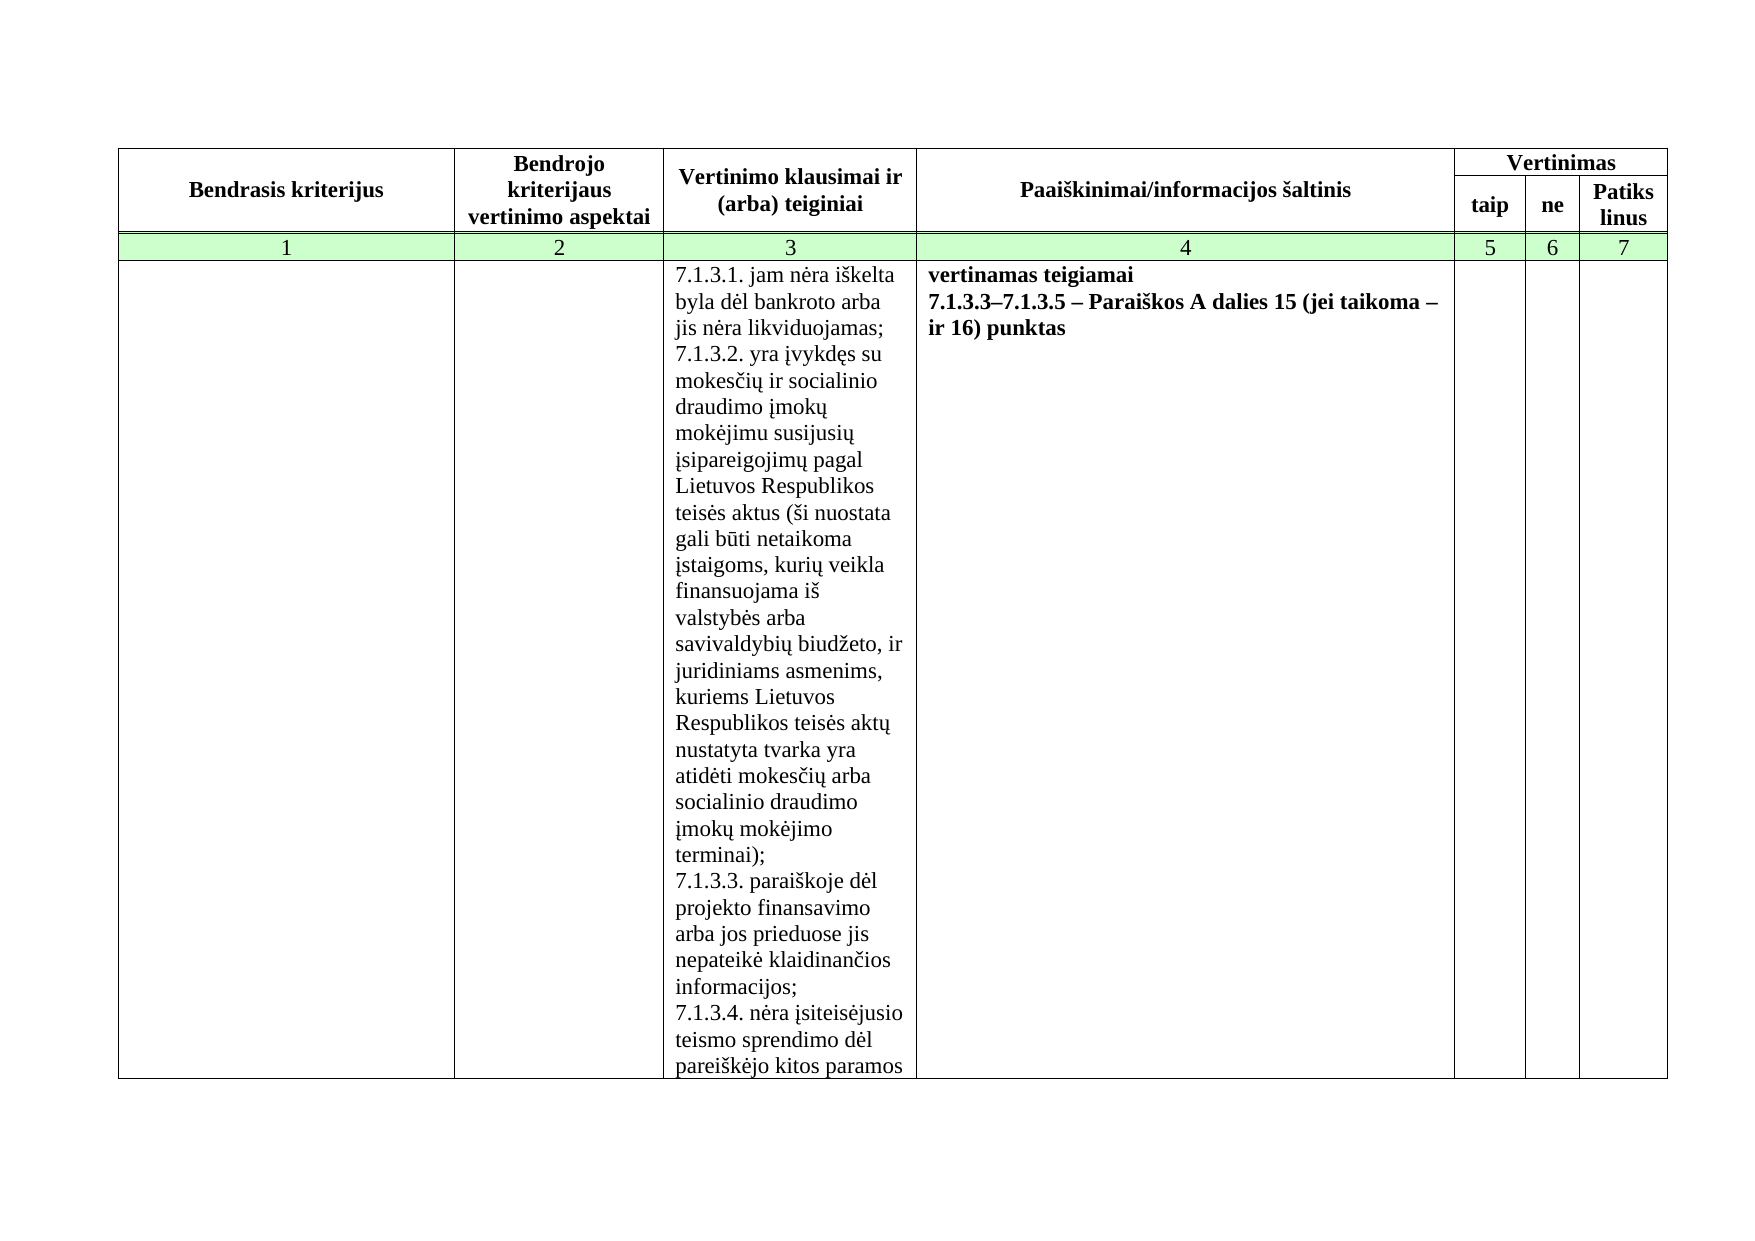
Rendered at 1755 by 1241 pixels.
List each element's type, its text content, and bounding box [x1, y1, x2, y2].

table_cell 4 [917, 234, 1454, 260]
table_cell 2 [455, 234, 663, 260]
table_cell [1526, 261, 1579, 1078]
table_cell Patikslinus [1580, 176, 1667, 231]
table_cell 7.1.3.1. jam nėra iškelta byla dėl bankroto arba jis nėra likviduojamas; 7.1.3.2. yra įvykdęs su mokesčių ir socialinio draudimo įmokų mokėjimu susijusių įsipareigojimų pagal Lietuvos Respublikos teisės aktus (ši nuostata gali būti netaikoma įstaigoms, kurių veikla finansuojama iš valstybės arba savivaldybių biudžeto, ir juridiniams asmenims, kuriems Lietuvos Respublikos teisės aktų nustatyta tvarka yra atidėti mokesčių arba socialinio draudimo įmokų mokėjimo terminai); 7.1.3.3. paraiškoje dėl projekto finansavimo arba jos prieduose jis nepateikė klaidinančios informacijos; 7.1.3.4. nėra įsiteisėjusio teismo sprendimo dėl pareiškėjo kitos paramos [664, 261, 916, 1078]
table_cell ne [1526, 176, 1579, 231]
table_header Paaiškinimai/informacijos šaltinis [917, 149, 1454, 231]
table_header Vertinimo klausimai ir (arba) teiginiai [664, 149, 916, 231]
table_header Bendrasis kriterijus [119, 149, 454, 231]
table_cell [1455, 261, 1525, 1078]
table_cell taip [1455, 176, 1525, 231]
table_cell [1580, 261, 1667, 1078]
table_cell 1 [119, 234, 454, 260]
table_cell [455, 261, 663, 1078]
table_cell 5 [1455, 234, 1525, 260]
table_header Vertinimas [1455, 149, 1667, 175]
table_cell [119, 261, 454, 1078]
table_cell 6 [1526, 234, 1579, 260]
table_cell vertinamas teigiamai 7.1.3.3–7.1.3.5 – Paraiškos A dalies 15 (jei taikoma – ir 16) punktas [917, 261, 1454, 1078]
table_cell 7 [1580, 234, 1667, 260]
table_cell 3 [664, 234, 916, 260]
table_header Bendrojo kriterijaus vertinimo aspektai [455, 149, 663, 231]
